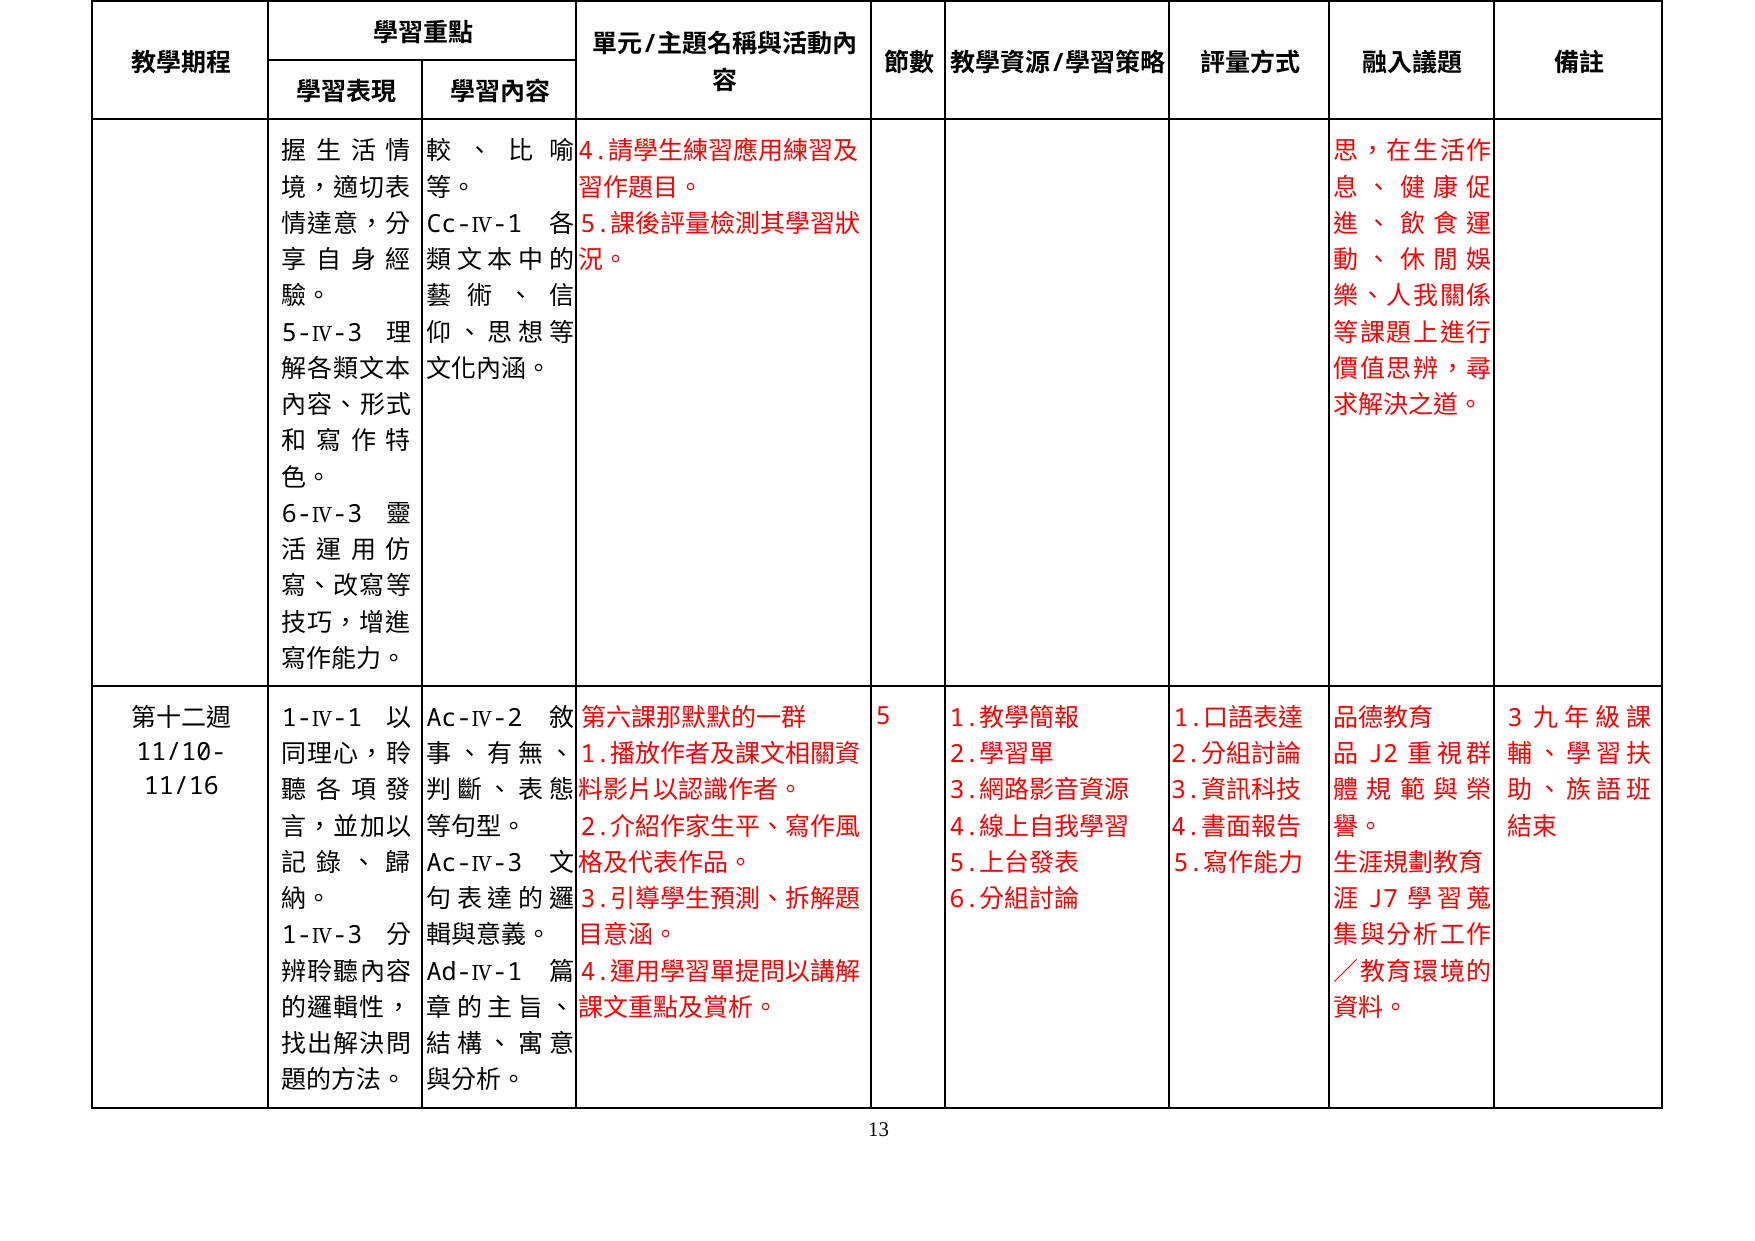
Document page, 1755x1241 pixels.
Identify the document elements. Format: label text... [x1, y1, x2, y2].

table_header 單元/主題名稱與活動內容 [577, 2, 870, 118]
table_cell [946, 120, 1168, 685]
table_header 節數 [872, 2, 944, 118]
table_cell 品德教育 品J2重視群體規範與榮譽。 生涯規劃教育 涯J7學習蒐集與分析工作／教育環境的資料。 [1330, 687, 1493, 1107]
table_cell [1170, 120, 1328, 685]
table_header 備註 [1495, 2, 1661, 118]
table_cell 1.口語表達 2.分組討論 3.資訊科技 4.書面報告 5.寫作能力 [1170, 687, 1328, 1107]
table_cell 握生活情境，適切表情達意，分享自身經驗。 5-Ⅳ-3 理解各類文本內容、形式和寫作特色。 6-Ⅳ-3 靈活運用仿寫、改寫等技巧，增進寫作能力。 [269, 120, 421, 685]
table_cell 第十二週 11/10-11/16 [93, 687, 267, 1107]
table_cell 4.請學生練習應用練習及習作題目。 5.課後評量檢測其學習狀況。 [577, 120, 870, 685]
table_cell [872, 120, 944, 685]
table_header 評量方式 [1170, 2, 1328, 118]
table_cell 較、比喻等。 Cc-Ⅳ-1 各類文本中的藝術、信仰、思想等文化內涵。 [423, 120, 575, 685]
table_header 教學期程 [93, 2, 267, 118]
table_cell 1-Ⅳ-1 以同理心，聆聽各項發言，並加以記錄、歸納。 1-Ⅳ-3 分辨聆聽內容的邏輯性，找出解決問題的方法。 [269, 687, 421, 1107]
table_header 融入議題 [1330, 2, 1493, 118]
table_cell 第六課那默默的一群 1.播放作者及課文相關資料影片以認識作者。 2.介紹作家生平、寫作風格及代表作品。 3.引導學生預測、拆解題目意涵。 4.運用學習單提問以講解課文重點及賞析。 [577, 687, 870, 1107]
table_cell [1495, 120, 1661, 685]
table_cell 學習表現 [269, 61, 421, 118]
table_cell Ac-Ⅳ-2 敘事、有無、判斷、表態等句型。 Ac-Ⅳ-3 文句表達的邏輯與意義。 Ad-Ⅳ-1 篇章的主旨、結構、寓意與分析。 [423, 687, 575, 1107]
table_cell 3九年級課輔、學習扶助、族語班結束 [1495, 687, 1661, 1107]
table_cell 1.教學簡報 2.學習單 3.網路影音資源 4.線上自我學習 5.上台發表 6.分組討論 [946, 687, 1168, 1107]
table_cell 5 [872, 687, 944, 1107]
table_header 學習重點 [269, 2, 575, 59]
table_cell 思，在生活作息、健康促進、飲食運動、休閒娛樂、人我關係等課題上進行價值思辨，尋求解決之道。 [1330, 120, 1493, 685]
table_cell [93, 120, 267, 685]
table_cell 學習內容 [423, 61, 575, 118]
table_header 教學資源/學習策略 [946, 2, 1168, 118]
